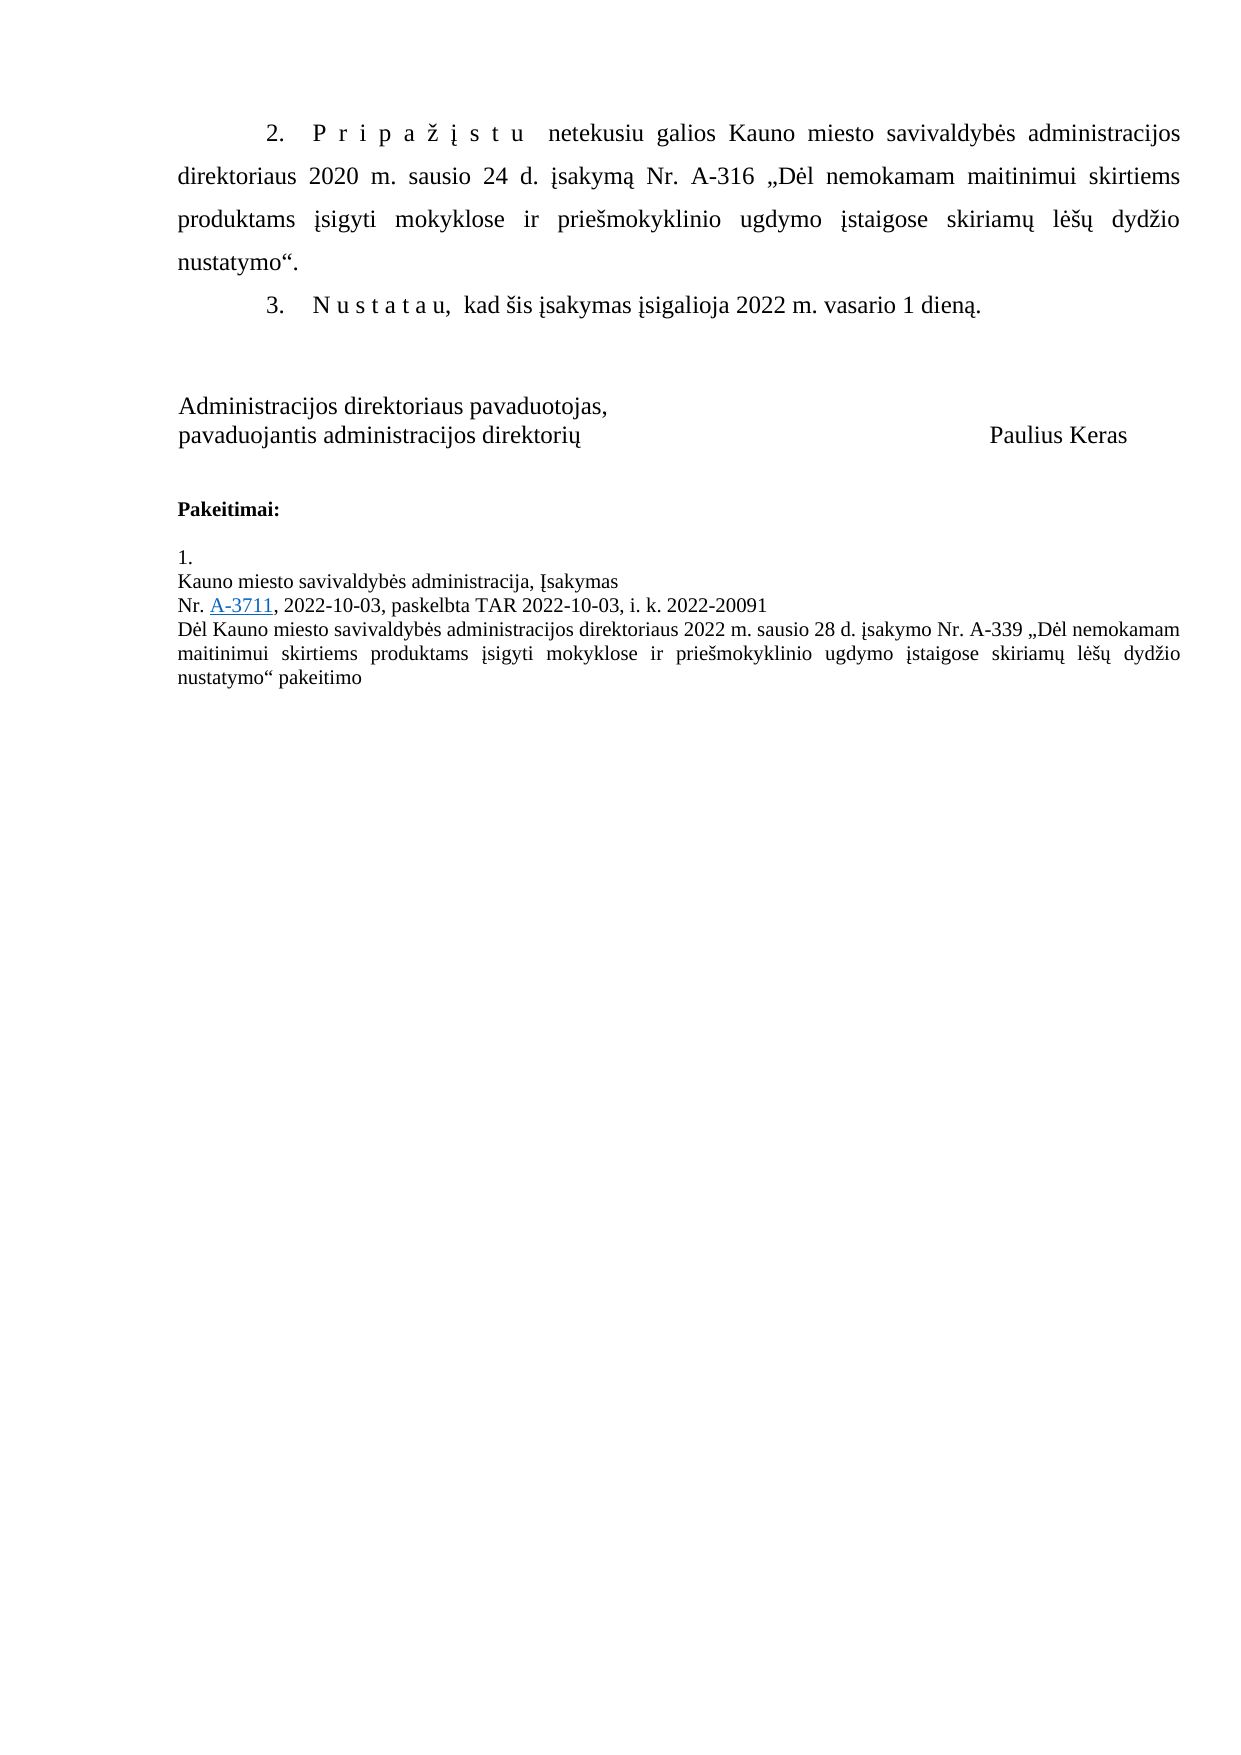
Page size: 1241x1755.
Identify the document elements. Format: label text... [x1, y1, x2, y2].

text pavaduojantis administracijos direktorių Paulius Keras [178, 420, 1181, 449]
text 3. N u s t a t a u, kad šis įsakymas įsigalioja 2022 m. vasario 1 dieną. [177, 291, 1181, 319]
text 2. P r i p a ž į s t u netekusiu galios Kauno miesto savivaldybės administracijos direktoriaus 2020 m. sausio 24 d. įsakymą Nr. A-316 „Dėl nemokamam maitinimui skirtiems produktams įsigyti mokyklose ir priešmokyklinio ugdymo įstaigose skiriamų lėšų dydžio nustatymo“. [177, 118, 1181, 276]
text Administracijos direktoriaus pavaduotojas, [178, 391, 1181, 420]
text Pakeitimai: [177, 497, 1181, 521]
text 1. [177, 545, 1181, 569]
text Nr. A-3711, 2022-10-03, paskelbta TAR 2022-10-03, i. k. 2022-20091 [177, 593, 1181, 617]
text Dėl Kauno miesto savivaldybės administracijos direktoriaus 2022 m. sausio 28 d. įsakymo Nr. A-339 „Dėl nemokamam maitinimui skirtiems produktams įsigyti mokyklose ir priešmokyklinio ugdymo įstaigose skiriamų lėšų dydžio nustatymo“ pakeitimo [177, 617, 1181, 689]
text Kauno miesto savivaldybės administracija, Įsakymas [177, 569, 1181, 593]
